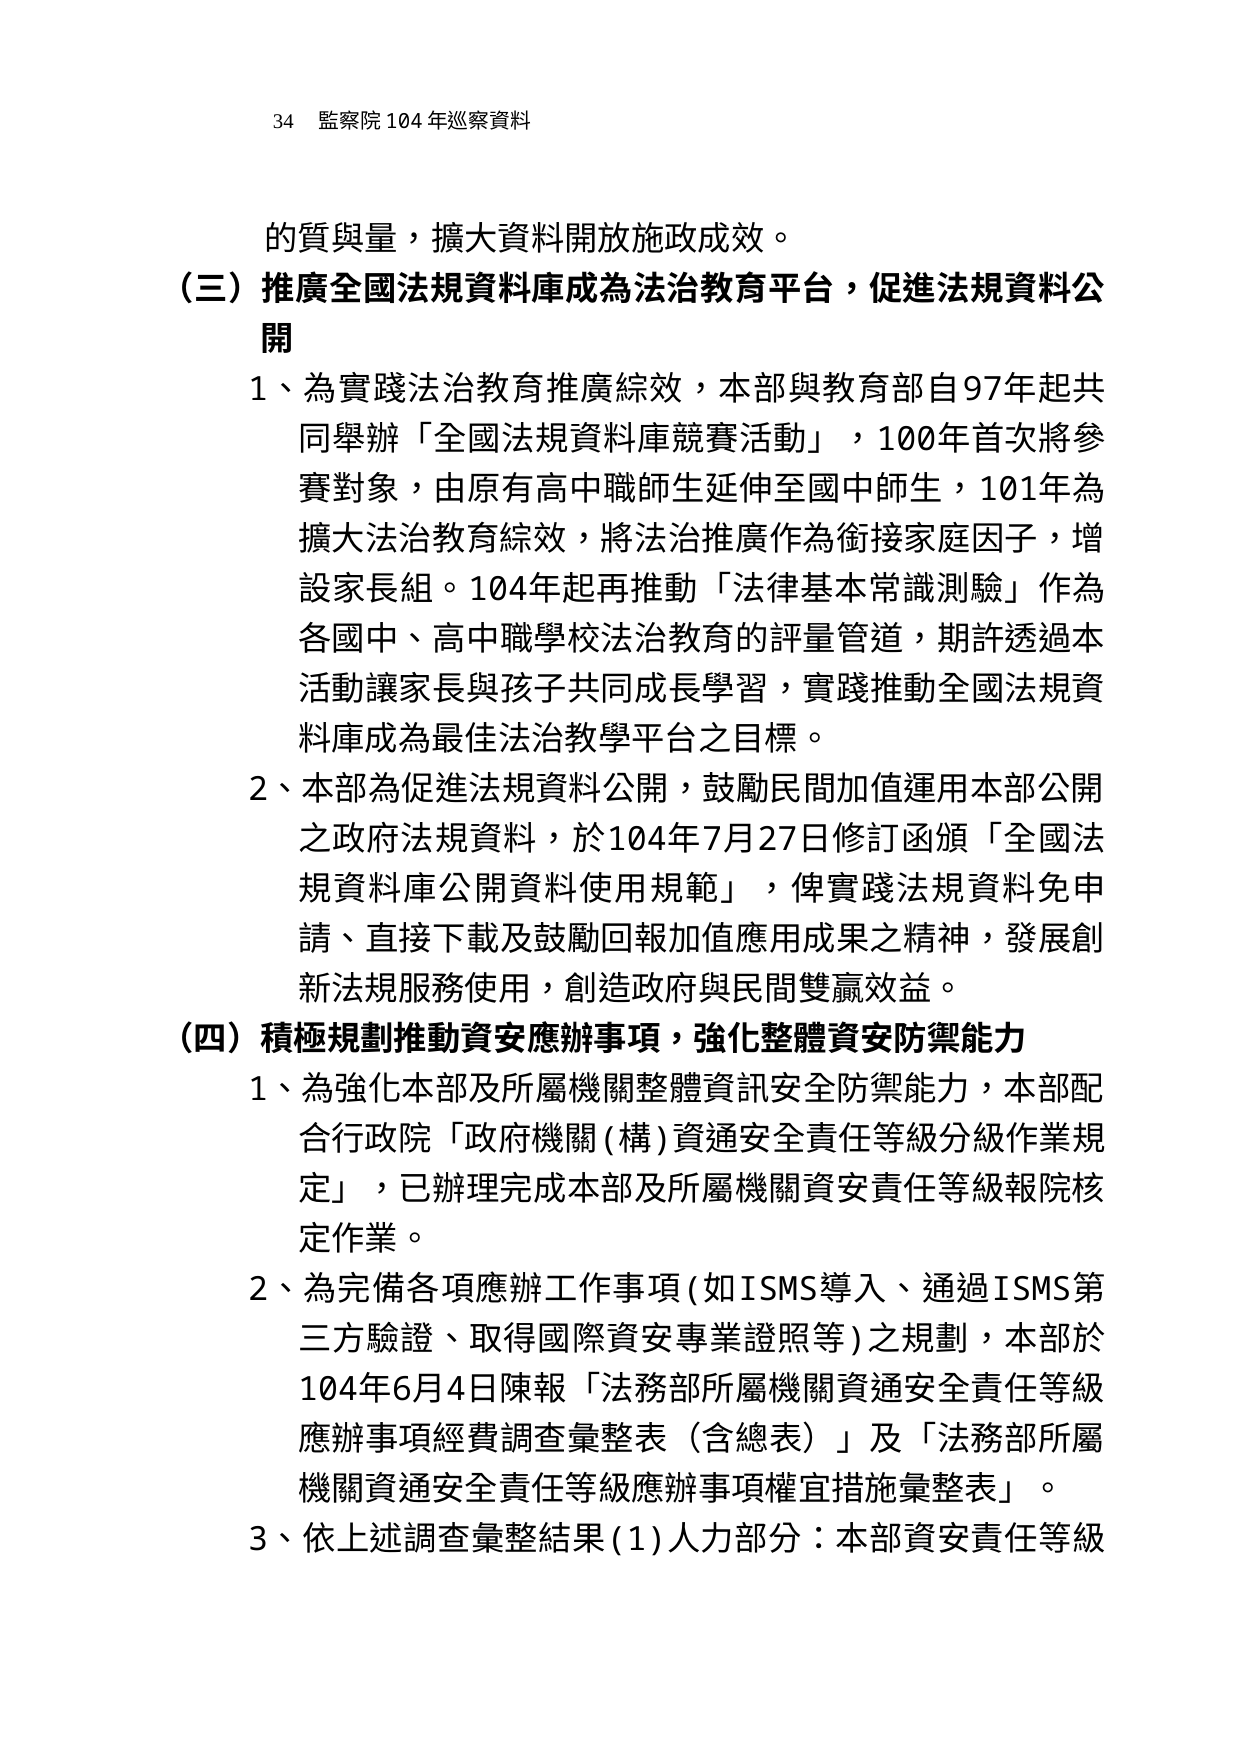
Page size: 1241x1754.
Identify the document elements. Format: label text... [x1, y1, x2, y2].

text 2、本部為促進法規資料公開，鼓勵民間加值運用本部公開之政府法規資料，於104年7月27日修訂函頒「全國法規資料庫公開資料使用規範」，俾實踐法規資料免申請、直接下載及鼓勵回報加值應用成果之精神，發展創新法規服務使用，創造政府與民間雙贏效益。 [248, 760, 1106, 1010]
text 3、依上述調查彙整結果(1)人力部分：本部資安責任等級 [248, 1510, 1106, 1560]
text （四）積極規劃推動資安應辦事項，強化整體資安防禦能力 [160, 1010, 1106, 1060]
text 的質與量，擴大資料開放施政成效。 [264, 210, 1106, 260]
text （三）推廣全國法規資料庫成為法治教育平台，促進法規資料公開 [160, 260, 1106, 360]
text 1、為實踐法治教育推廣綜效，本部與教育部自97年起共同舉辦「全國法規資料庫競賽活動」，100年首次將參賽對象，由原有高中職師生延伸至國中師生，101年為擴大法治教育綜效，將法治推廣作為銜接家庭因子，增設家長組。104年起再推動「法律基本常識測驗」作為各國中、高中職學校法治教育的評量管道，期許透過本活動讓家長與孩子共同成長學習，實踐推動全國法規資料庫成為最佳法治教學平台之目標。 [248, 360, 1106, 760]
text 1、為強化本部及所屬機關整體資訊安全防禦能力，本部配合行政院「政府機關(構)資通安全責任等級分級作業規定」，已辦理完成本部及所屬機關資安責任等級報院核定作業。 [248, 1060, 1106, 1260]
text 2、為完備各項應辦工作事項(如ISMS導入、通過ISMS第三方驗證、取得國際資安專業證照等)之規劃，本部於104年6月4日陳報「法務部所屬機關資通安全責任等級應辦事項經費調查彙整表（含總表）」及「法務部所屬機關資通安全責任等級應辦事項權宜措施彙整表」。 [248, 1260, 1106, 1510]
